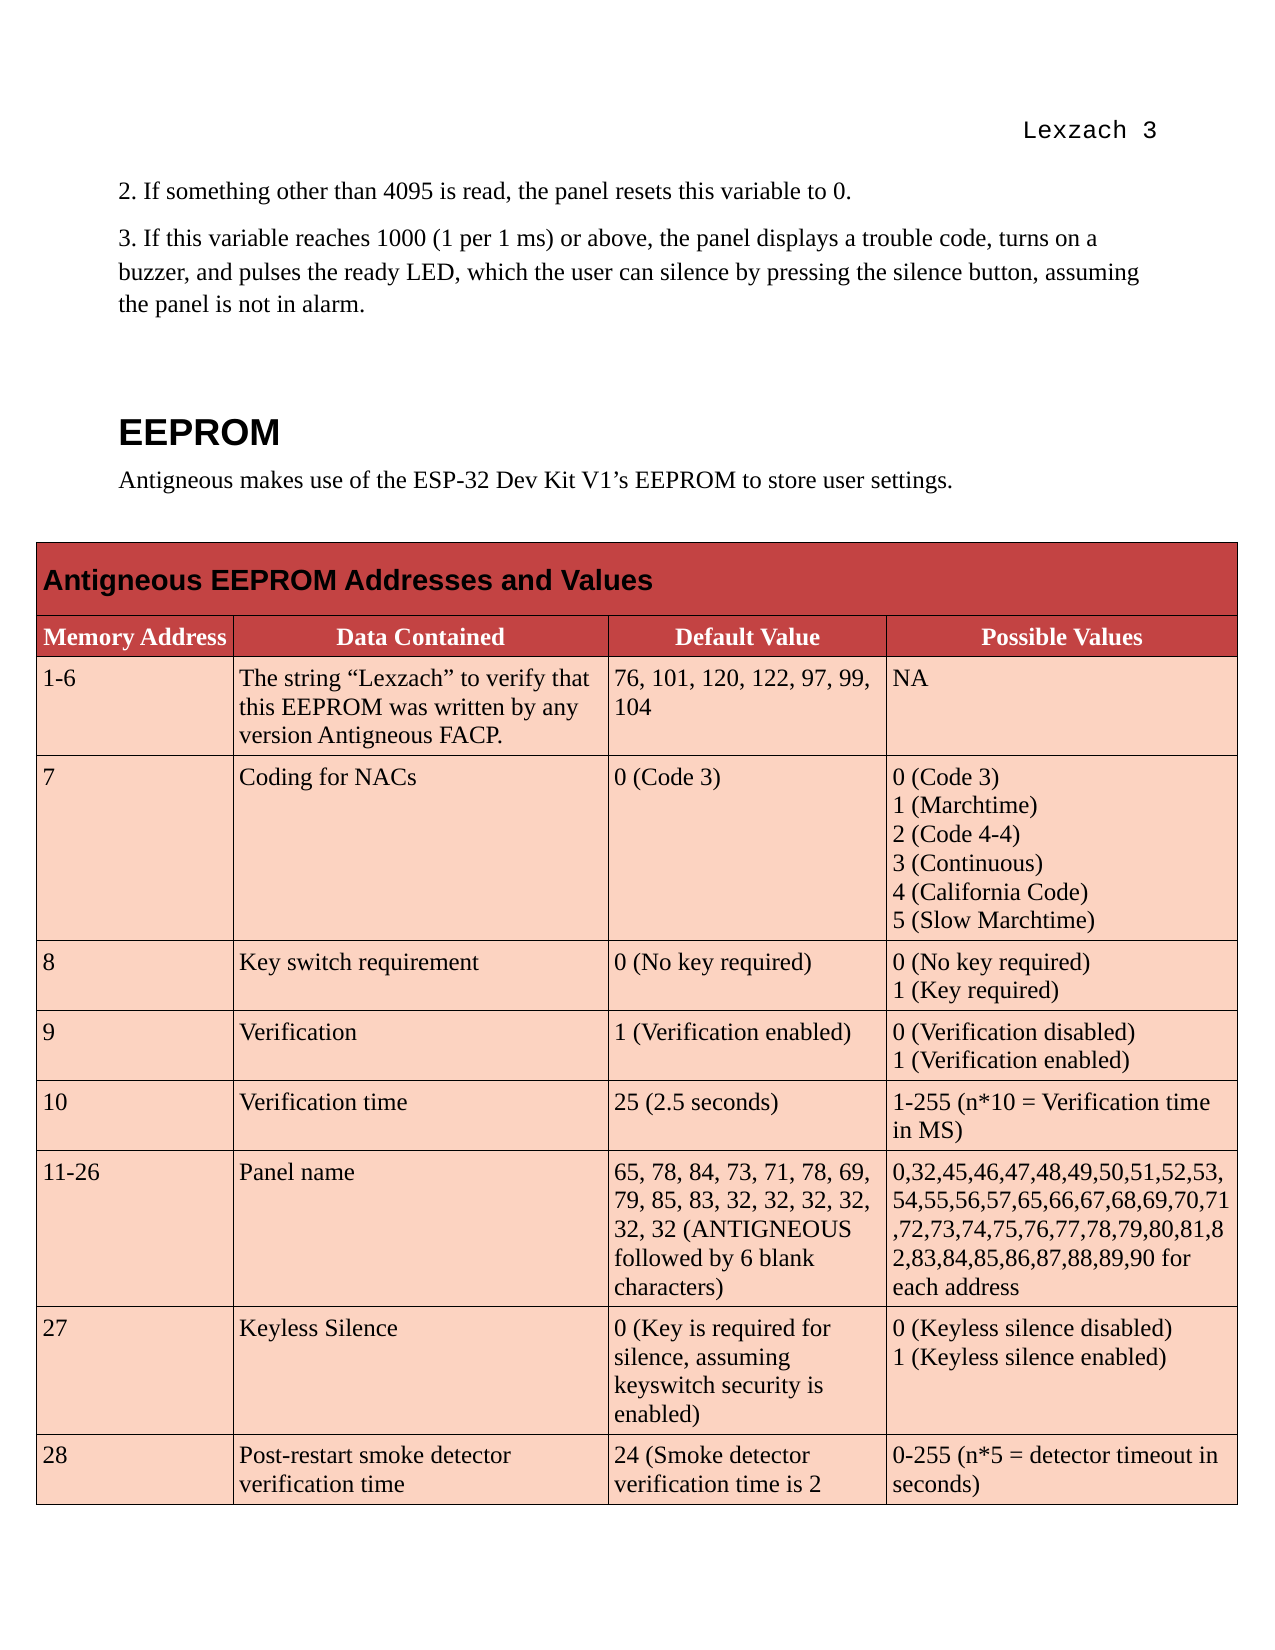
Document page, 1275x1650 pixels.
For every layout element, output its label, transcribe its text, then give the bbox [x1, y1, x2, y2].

table_cell 0 (No key required) 1 (Key required) [887, 941, 1237, 1010]
table_cell 8 [37, 941, 233, 1010]
table_cell 0 (Code 3) 1 (Marchtime) 2 (Code 4-4) 3 (Continuous) 4 (California Code) 5 (Slow Marchtime) [887, 756, 1237, 940]
table_cell 0 (No key required) [609, 941, 886, 1010]
table_cell Coding for NACs [234, 756, 608, 940]
table_cell 0 (Code 3) [609, 756, 886, 940]
table_header Antigneous EEPROM Addresses and Values [37, 543, 1237, 615]
table_cell Memory Address [37, 616, 233, 656]
table_cell Panel name [234, 1151, 608, 1306]
table_cell 11-26 [37, 1151, 233, 1306]
table_cell 0,32,45,46,47,48,49,50,51,52,53,54,55,56,57,65,66,67,68,69,70,71,72,73,74,75,76,77,78,79,80,81,82,83,84,85,86,87,88,89,90 for each address [887, 1151, 1237, 1306]
table_cell 10 [37, 1081, 233, 1150]
table_cell 28 [37, 1435, 233, 1504]
table_cell 0 (Key is required for silence, assuming keyswitch security is enabled) [609, 1307, 886, 1434]
table_cell 1 (Verification enabled) [609, 1011, 886, 1080]
table_cell Key switch requirement [234, 941, 608, 1010]
table_cell 65, 78, 84, 73, 71, 78, 69, 79, 85, 83, 32, 32, 32, 32, 32, 32 (ANTIGNEOUS followed by 6 blank characters) [609, 1151, 886, 1306]
table_cell Default Value [609, 616, 886, 656]
text 3. If this variable reaches 1000 (1 per 1 ms) or above, the panel displays a trouble code, turns on a buzzer, and pulses the ready LED, which the user can silence by pressing the silence button, assuming the panel is not in alarm. [118, 223, 1157, 318]
table_cell 25 (2.5 seconds) [609, 1081, 886, 1150]
table_cell 0-255 (n*5 = detector timeout in seconds) [887, 1435, 1237, 1504]
table_cell Keyless Silence [234, 1307, 608, 1434]
table_cell 1-255 (n*10 = Verification time in MS) [887, 1081, 1237, 1150]
table_cell 76, 101, 120, 122, 97, 99, 104 [609, 657, 886, 755]
table_cell 24 (Smoke detector verification time is 2 [609, 1435, 886, 1504]
table_cell 0 (Verification disabled) 1 (Verification enabled) [887, 1011, 1237, 1080]
table_cell Verification time [234, 1081, 608, 1150]
table_cell The string “Lexzach” to verify that this EEPROM was written by any version Antigneous FACP. [234, 657, 608, 755]
table_cell NA [887, 657, 1237, 755]
table_cell 7 [37, 756, 233, 940]
text Antigneous makes use of the ESP-32 Dev Kit V1’s EEPROM to store user settings. [118, 465, 1157, 494]
table_cell 0 (Keyless silence disabled) 1 (Keyless silence enabled) [887, 1307, 1237, 1434]
table_cell 9 [37, 1011, 233, 1080]
table_cell Post-restart smoke detector verification time [234, 1435, 608, 1504]
text 2. If something other than 4095 is read, the panel resets this variable to 0. [118, 176, 1157, 205]
table_cell Verification [234, 1011, 608, 1080]
table_cell Possible Values [887, 616, 1237, 656]
subtitle EEPROM [118, 410, 1157, 453]
table_cell 1-6 [37, 657, 233, 755]
table_cell Data Contained [234, 616, 608, 656]
table_cell 27 [37, 1307, 233, 1434]
